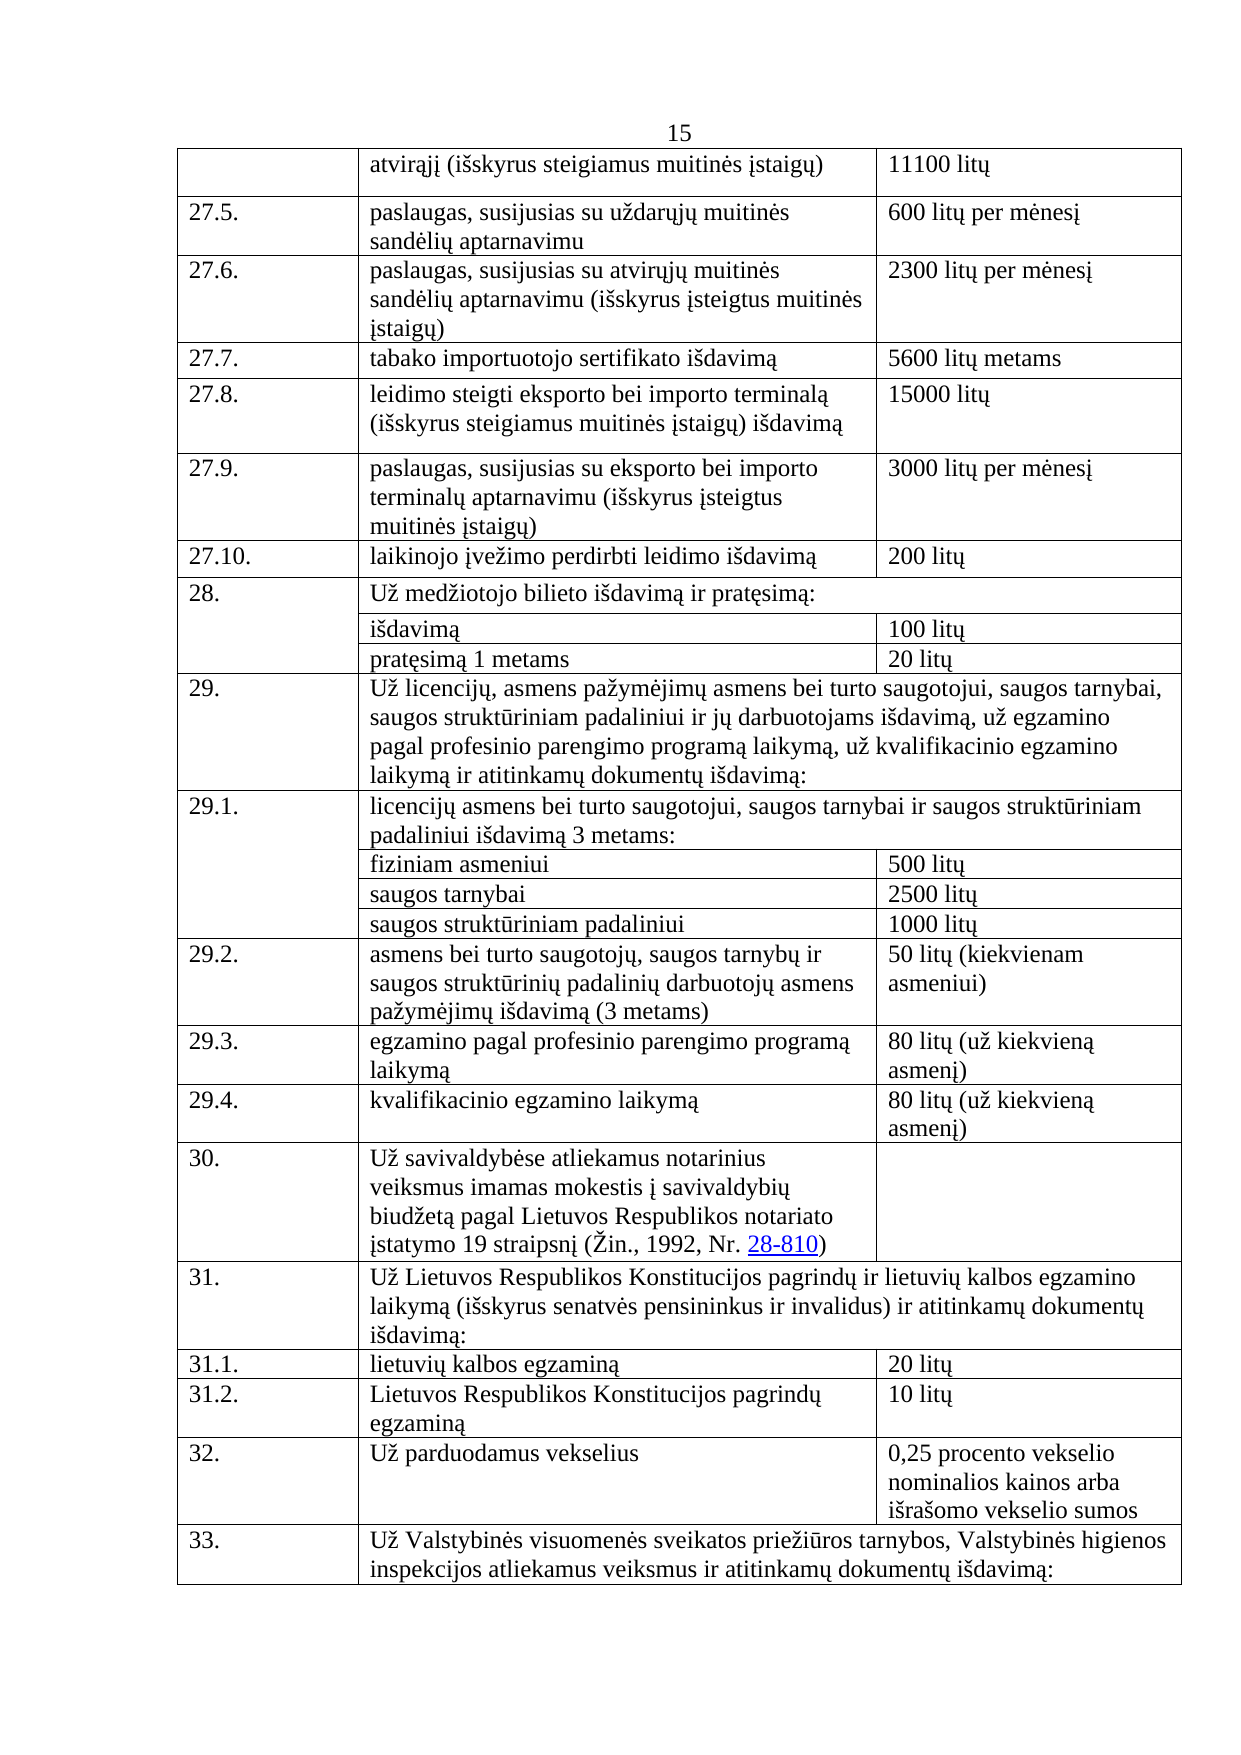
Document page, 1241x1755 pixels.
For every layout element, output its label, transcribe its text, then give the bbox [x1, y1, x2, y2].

table_cell paslaugas, susijusias su atvirųjų muitinės sandėlių aptarnavimu (išskyrus įsteigtus muitinės įstaigų) [359, 256, 876, 342]
table_cell Už medžiotojo bilieto išdavimą ir pratęsimą: [359, 578, 1181, 613]
table_cell 29. [178, 674, 358, 790]
table_cell 28. [178, 578, 358, 672]
table_cell Už parduodamus vekselius [359, 1438, 876, 1524]
table_cell 5600 litų metams [877, 343, 1181, 378]
table_cell 3000 litų per mėnesį [877, 454, 1181, 540]
table_cell licencijų asmens bei turto saugotojui, saugos tarnybai ir saugos struktūriniam padaliniui išdavimą 3 metams: [359, 791, 1181, 848]
table_cell Už Valstybinės visuomenės sveikatos priežiūros tarnybos, Valstybinės higienos inspekcijos atliekamus veiksmus ir atitinkamų dokumentų išdavimą: [359, 1525, 1181, 1584]
table_cell paslaugas, susijusias su eksporto bei importo terminalų aptarnavimu (išskyrus įsteigtus muitinės įstaigų) [359, 454, 876, 540]
table_cell 29.3. [178, 1026, 358, 1084]
table_cell 29.4. [178, 1085, 358, 1142]
table_cell paslaugas, susijusias su uždarųjų muitinės sandėlių aptarnavimu [359, 197, 876, 254]
table_cell 2300 litų per mėnesį [877, 256, 1181, 342]
table_cell 500 litų [877, 850, 1181, 878]
table_cell 27.10. [178, 541, 358, 577]
table_cell 20 litų [877, 1350, 1181, 1378]
table_cell Už savivaldybėse atliekamus notarinius veiksmus imamas mokestis į savivaldybių biudžetą pagal Lietuvos Respublikos notariato įstatymo 19 straipsnį (Žin., 1992, Nr. 28-810) [359, 1143, 876, 1261]
table_cell 27.7. [178, 343, 358, 378]
table_cell išdavimą [359, 614, 876, 643]
table_cell 1000 litų [877, 909, 1181, 938]
table_cell pratęsimą 1 metams [359, 644, 876, 672]
table_cell 31. [178, 1262, 358, 1348]
table_cell 11100 litų [877, 149, 1181, 196]
table_cell [178, 149, 358, 196]
table_cell Lietuvos Respublikos Konstitucijos pagrindų egzaminą [359, 1379, 876, 1437]
table_cell 100 litų [877, 614, 1181, 643]
table_cell 80 litų (už kiekvieną asmenį) [877, 1085, 1181, 1142]
table_cell 15000 litų [877, 379, 1181, 452]
table_cell 27.5. [178, 197, 358, 254]
table_cell 27.8. [178, 379, 358, 452]
table_cell fiziniam asmeniui [359, 850, 876, 878]
table_cell 80 litų (už kiekvieną asmenį) [877, 1026, 1181, 1084]
table_cell asmens bei turto saugotojų, saugos tarnybų ir saugos struktūrinių padalinių darbuotojų asmens pažymėjimų išdavimą (3 metams) [359, 939, 876, 1025]
table_cell egzamino pagal profesinio parengimo programą laikymą [359, 1026, 876, 1084]
table_cell 31.1. [178, 1350, 358, 1378]
table_cell saugos struktūriniam padaliniui [359, 909, 876, 938]
table_cell Už Lietuvos Respublikos Konstitucijos pagrindų ir lietuvių kalbos egzamino laikymą (išskyrus senatvės pensininkus ir invalidus) ir atitinkamų dokumentų išdavimą: [359, 1262, 1181, 1348]
table_cell 50 litų (kiekvienam asmeniui) [877, 939, 1181, 1025]
table_cell kvalifikacinio egzamino laikymą [359, 1085, 876, 1142]
table_cell lietuvių kalbos egzaminą [359, 1350, 876, 1378]
table_cell [877, 1143, 1181, 1261]
table_cell tabako importuotojo sertifikato išdavimą [359, 343, 876, 378]
table_cell 2500 litų [877, 879, 1181, 908]
table_cell 33. [178, 1525, 358, 1584]
table_cell 27.9. [178, 454, 358, 540]
table_cell Už licencijų, asmens pažymėjimų asmens bei turto saugotojui, saugos tarnybai, saugos struktūriniam padaliniui ir jų darbuotojams išdavimą, už egzamino pagal profesinio parengimo programą laikymą, už kvalifikacinio egzamino laikymą ir atitinkamų dokumentų išdavimą: [359, 674, 1181, 790]
table_cell 31.2. [178, 1379, 358, 1437]
table_cell atvirąjį (išskyrus steigiamus muitinės įstaigų) [359, 149, 876, 196]
table_cell 10 litų [877, 1379, 1181, 1437]
table_cell 29.1. [178, 791, 358, 938]
table_cell 30. [178, 1143, 358, 1261]
table_cell 27.6. [178, 256, 358, 342]
table_cell leidimo steigti eksporto bei importo terminalą (išskyrus steigiamus muitinės įstaigų) išdavimą [359, 379, 876, 452]
table_cell 600 litų per mėnesį [877, 197, 1181, 254]
table_cell saugos tarnybai [359, 879, 876, 908]
table_cell laikinojo įvežimo perdirbti leidimo išdavimą [359, 541, 876, 577]
table_cell 0,25 procento vekselio nominalios kainos arba išrašomo vekselio sumos [877, 1438, 1181, 1524]
table_cell 32. [178, 1438, 358, 1524]
table_cell 20 litų [877, 644, 1181, 672]
table_cell 29.2. [178, 939, 358, 1025]
table_cell 200 litų [877, 541, 1181, 577]
